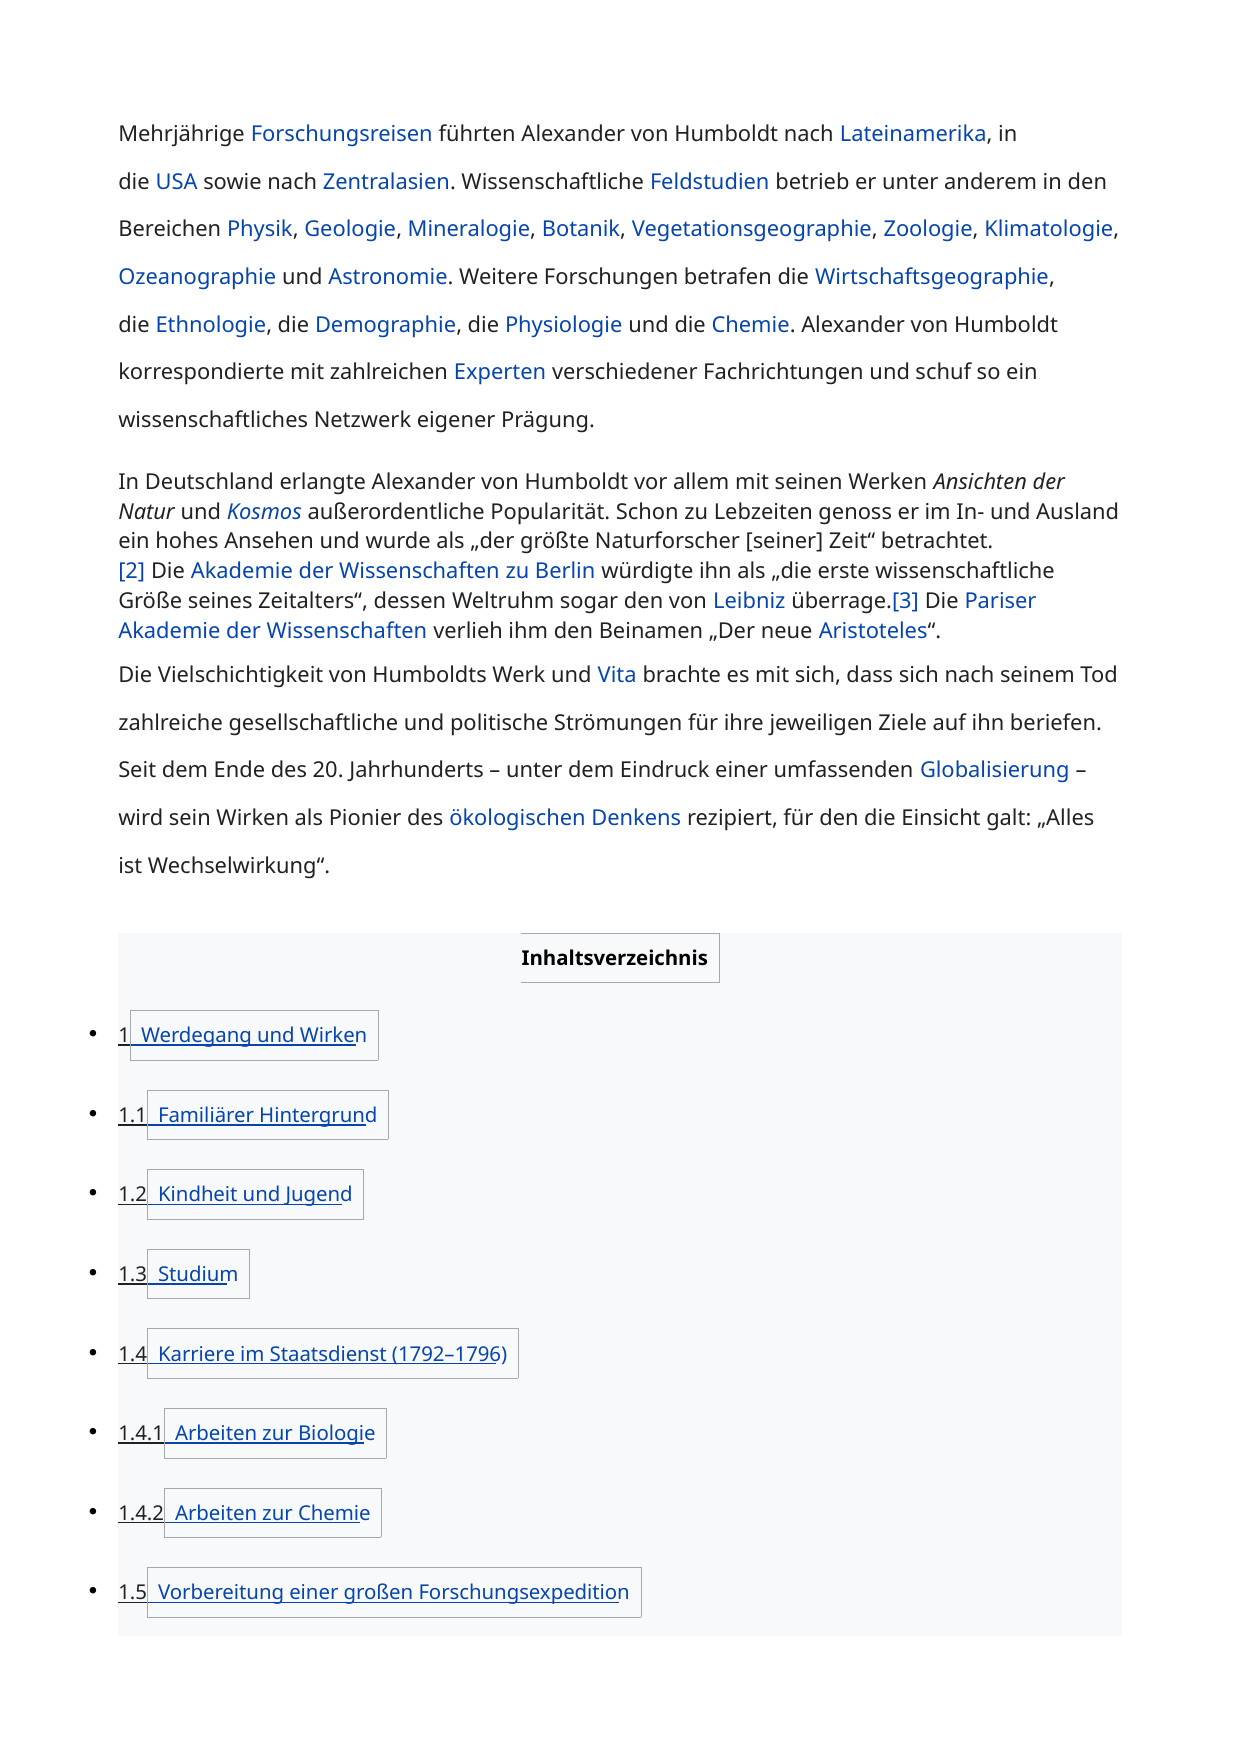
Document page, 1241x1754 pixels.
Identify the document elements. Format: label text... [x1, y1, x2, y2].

text Mehrjährige Forschungsreisen führten Alexander von Humboldt nach Lateinamerika, in die USA sowie nach Zentralasien. Wissenschaftliche Feldstudien betrieb er unter anderem in den Bereichen Physik, Geologie, Mineralogie, Botanik, Vegetationsgeographie, Zoologie, Klimatologie, Ozeanographie und Astronomie. Weitere Forschungen betrafen die Wirtschaftsgeographie, die Ethnologie, die Demographie, die Physiologie und die Chemie. Alexander von Humboldt korrespondierte mit zahlreichen Experten verschiedener Fachrichtungen und schuf so ein wissenschaftliches Netzwerk eigener Prägung. [118, 118, 1122, 433]
list [250, 1249, 1122, 1298]
list 1.1Familiärer Hintergrund [148, 1091, 388, 1139]
list 1.1Familiärer Hintergrund [118, 1089, 388, 1124]
list [364, 1169, 1122, 1219]
list 1.3 [118, 1249, 147, 1283]
text Die Vielschichtigkeit von Humboldts Werk und Vita brachte es mit sich, dass sich nach seinem Tod zahlreiche gesellschaftliche und politische Strömungen für ihre jeweiligen Ziele auf ihn beriefen. Seit dem Ende des 20. Jahrhunderts – unter dem Eindruck einer umfassenden Globalisierung – wird sein Wirken als Pionier des ökologischen Denkens rezipiert, für den die Einsicht galt: „Alles ist Wechselwirkung“. [118, 659, 1122, 879]
list 1.2 [118, 1169, 147, 1204]
subtitle [720, 933, 1122, 982]
list 1.4 [118, 1328, 147, 1363]
list Karriere im Staatsdienst (1792–1796) [148, 1329, 518, 1378]
list Kindheit und Jugend [148, 1170, 363, 1219]
list Vorbereitung einer großen Forschungsexpedition [148, 1568, 641, 1617]
list Arbeiten zur Biologie [165, 1409, 386, 1458]
list 1.4.2Arbeiten zur Chemie [382, 1487, 1122, 1537]
text In Deutschland erlangte Alexander von Humboldt vor allem mit seinen Werken Ansichten der Natur und Kosmos außerordentliche Popularität. Schon zu Lebzeiten genoss er im In- und Ausland ein hohes Ansehen und wurde als „der größte Naturforscher [seiner] Zeit“ betrachtet.[2] Die Akademie der Wissenschaften zu Berlin würdigte ihn als „die erste wissenschaftliche Größe seines Zeitalters“, dessen Weltruhm sogar den von Leibniz überrage.[3] Die Pariser Akademie der Wissenschaften verlieh ihm den Beinamen „Der neue Aristoteles“. [118, 466, 1122, 645]
list [379, 1010, 1122, 1060]
list Studium [148, 1250, 249, 1298]
list 1 [118, 1010, 130, 1044]
list [519, 1328, 1122, 1378]
list 1.4.2Arbeiten zur Chemie [165, 1489, 381, 1537]
subtitle Inhaltsverzeichnis [118, 933, 719, 982]
list Werdegang und Wirken [131, 1011, 378, 1060]
list 1.4.1 [118, 1408, 164, 1442]
list [118, 1285, 147, 1298]
list 1.5 [118, 1567, 147, 1602]
list [118, 1444, 164, 1458]
list [387, 1408, 1122, 1458]
list 1.4.2Arbeiten zur Chemie [118, 1523, 164, 1537]
list 1.1Familiärer Hintergrund [389, 1089, 1122, 1139]
list 1.4.2Arbeiten zur Chemie [118, 1487, 381, 1522]
list [642, 1567, 1122, 1617]
